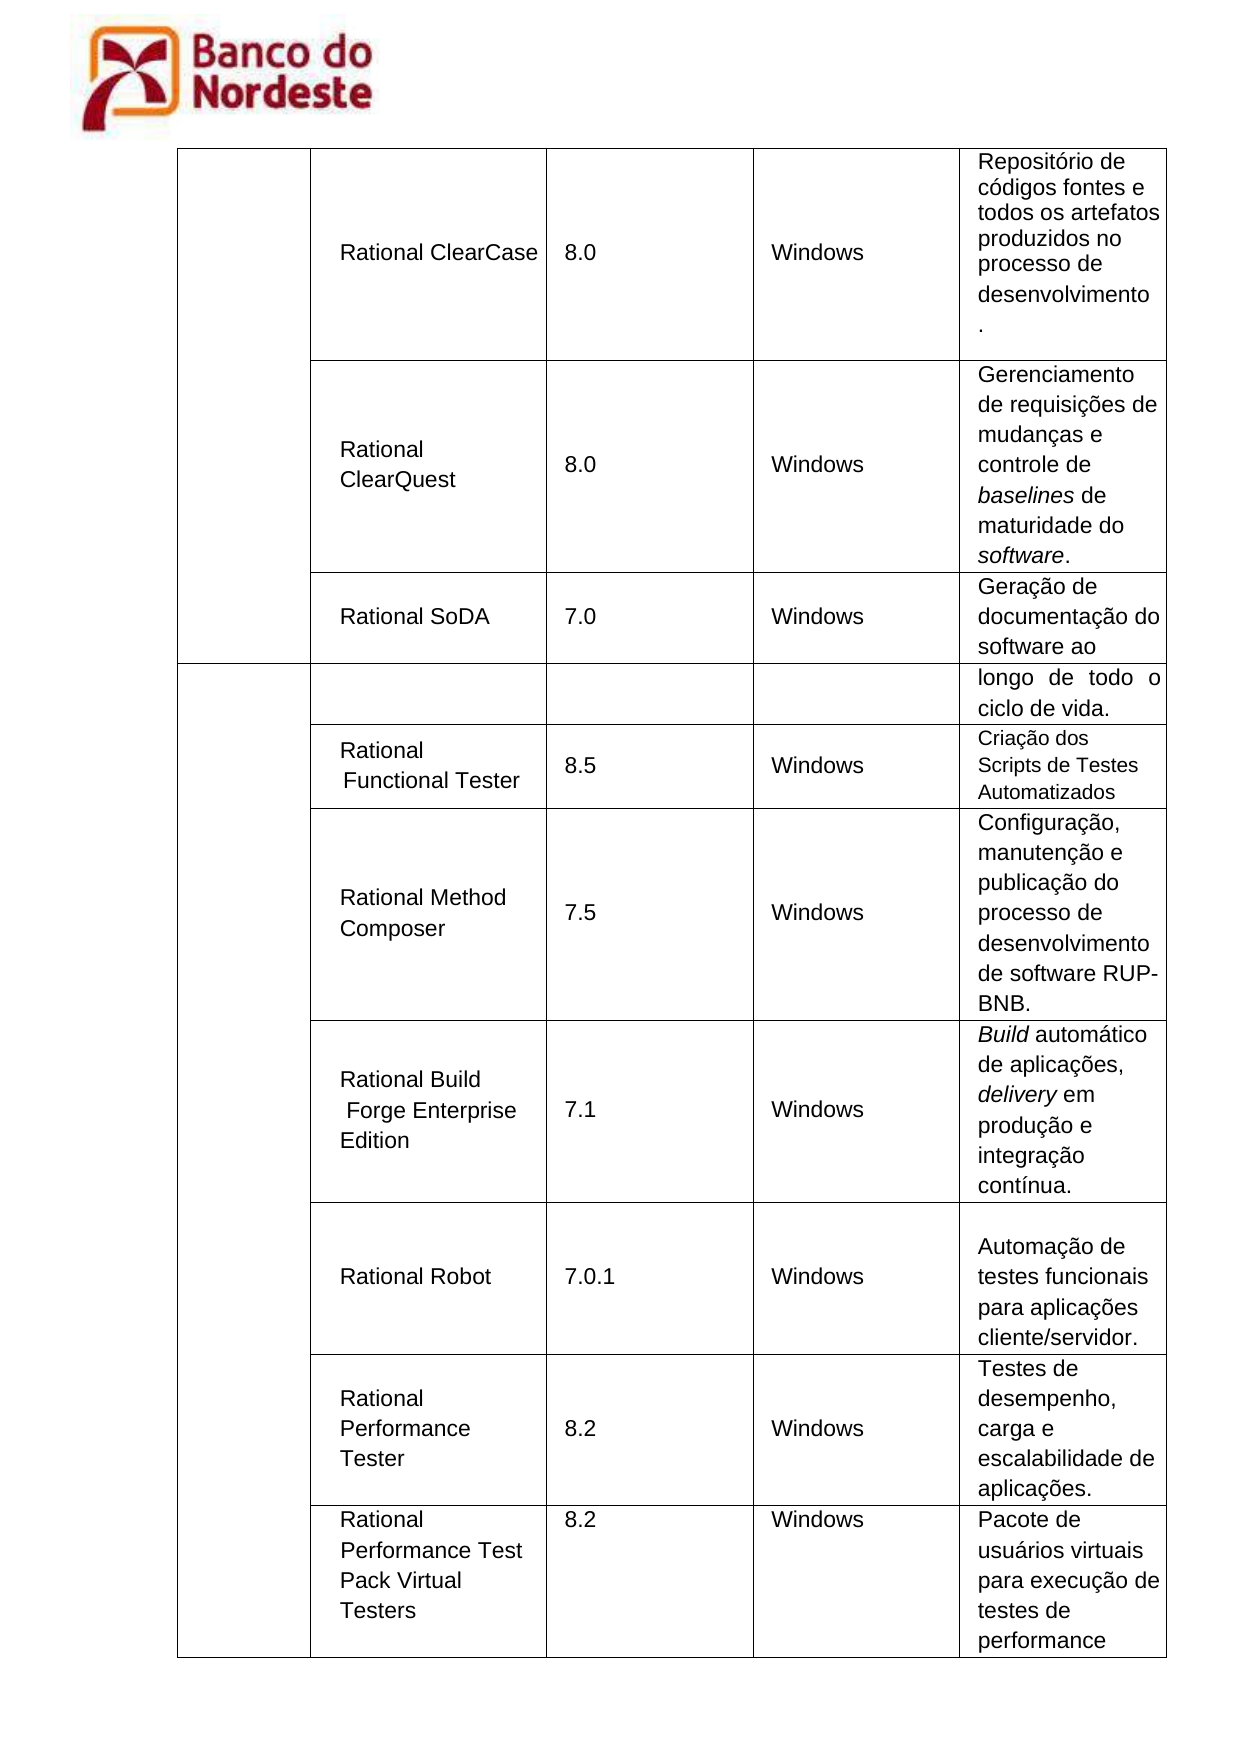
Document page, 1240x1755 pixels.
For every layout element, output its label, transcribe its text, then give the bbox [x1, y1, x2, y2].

table_cell 8.2 [547, 1506, 753, 1657]
table_cell Criação dos Scripts de Testes Automatizados [960, 725, 1166, 808]
table_cell Rational Performance Tester [311, 1355, 546, 1505]
table_cell Windows [754, 1355, 959, 1505]
table_cell 7.1 [547, 1021, 753, 1202]
table_cell Automação de testes funcionais para aplicações cliente/servidor. [960, 1203, 1166, 1353]
table_cell Rational ClearCase [311, 149, 546, 360]
table_cell [754, 664, 959, 724]
table_cell Windows [754, 149, 959, 360]
table_cell Build automático de aplicações, delivery em produção e integração contínua. [960, 1021, 1166, 1202]
table_cell Windows [754, 809, 959, 1020]
table_cell Rational Functional Tester [311, 725, 546, 808]
table_cell [178, 664, 310, 1657]
table_cell Windows [754, 1203, 959, 1353]
table_cell Configuração, manutenção e publicação do processo de desenvolvimento de software RUP-BNB. [960, 809, 1166, 1020]
table_cell Rational Robot [311, 1203, 546, 1353]
table_cell Windows [754, 361, 959, 572]
table_cell 8.0 [547, 149, 753, 360]
table_cell 7.0.1 [547, 1203, 753, 1353]
table_cell Rational SoDA [311, 573, 546, 663]
table_cell Rational Performance Test Pack Virtual Testers [311, 1506, 546, 1657]
table_cell Testes de desempenho, carga e escalabilidade de aplicações. [960, 1355, 1166, 1505]
table_cell Windows [754, 1506, 959, 1657]
table_cell 7.0 [547, 573, 753, 663]
table_cell Rational Build Forge Enterprise Edition [311, 1021, 546, 1202]
table_cell Pacote de usuários virtuais para execução de testes de performance [960, 1506, 1166, 1657]
table_cell 8.0 [547, 361, 753, 572]
table_cell Windows [754, 1021, 959, 1202]
table_cell [547, 664, 753, 724]
table_cell Windows [754, 573, 959, 663]
table_cell [311, 664, 546, 724]
table_cell Gerenciamento de requisições de mudanças e controle de baselines de maturidade do software. [960, 361, 1166, 572]
table_cell 7.5 [547, 809, 753, 1020]
table_cell Geração de documentação do software ao [960, 573, 1166, 663]
table_cell Repositório de códigos fontes e todos os artefatos produzidos no processo de desenvolvimento . [960, 149, 1166, 360]
table_cell Rational ClearQuest [311, 361, 546, 572]
table_cell longo de todo o ciclo de vida. [960, 664, 1166, 724]
table_cell Windows [754, 725, 959, 808]
table_cell 8.2 [547, 1355, 753, 1505]
table_cell [178, 149, 310, 663]
table_cell 8.5 [547, 725, 753, 808]
table_cell Rational Method Composer [311, 809, 546, 1020]
